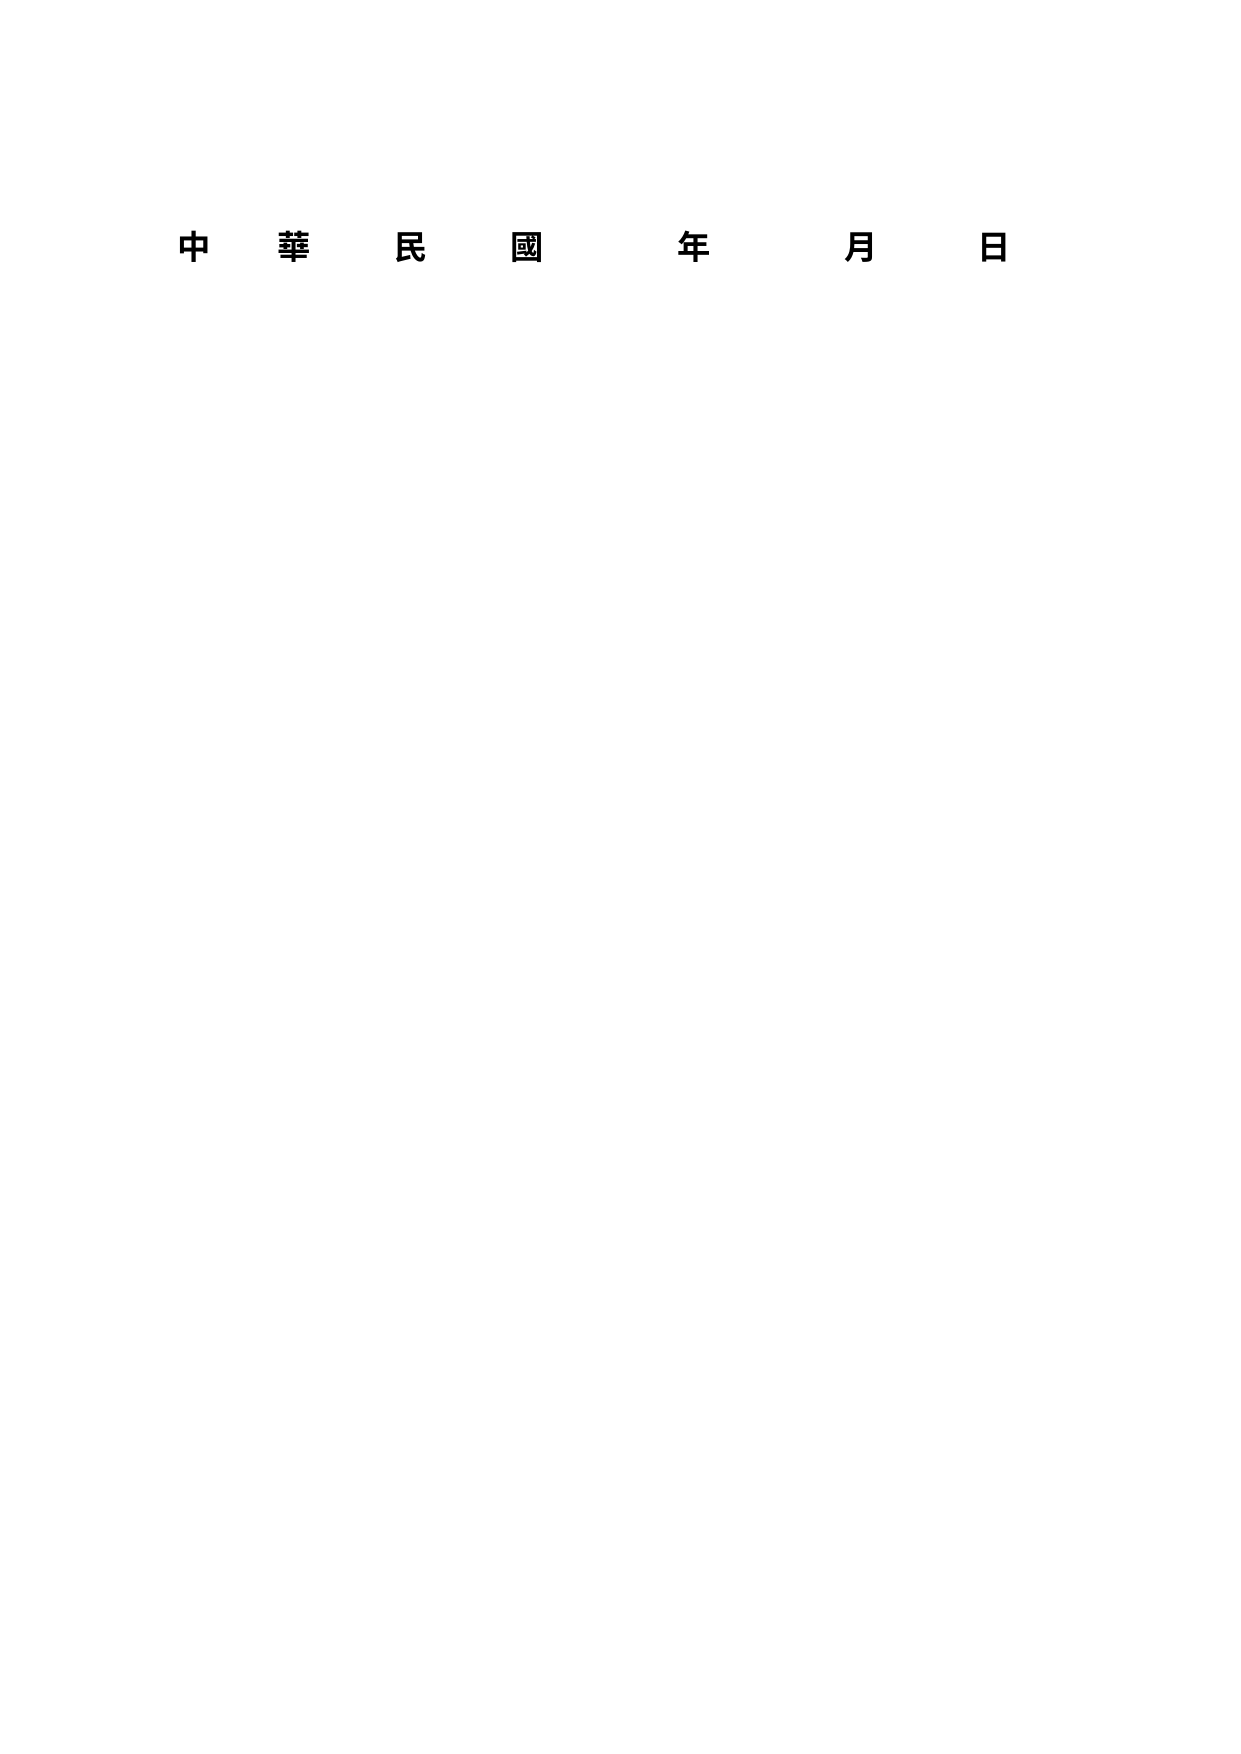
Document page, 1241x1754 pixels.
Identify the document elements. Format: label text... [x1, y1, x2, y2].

text 中 華 民 國 年 月 日 [177, 203, 1063, 266]
